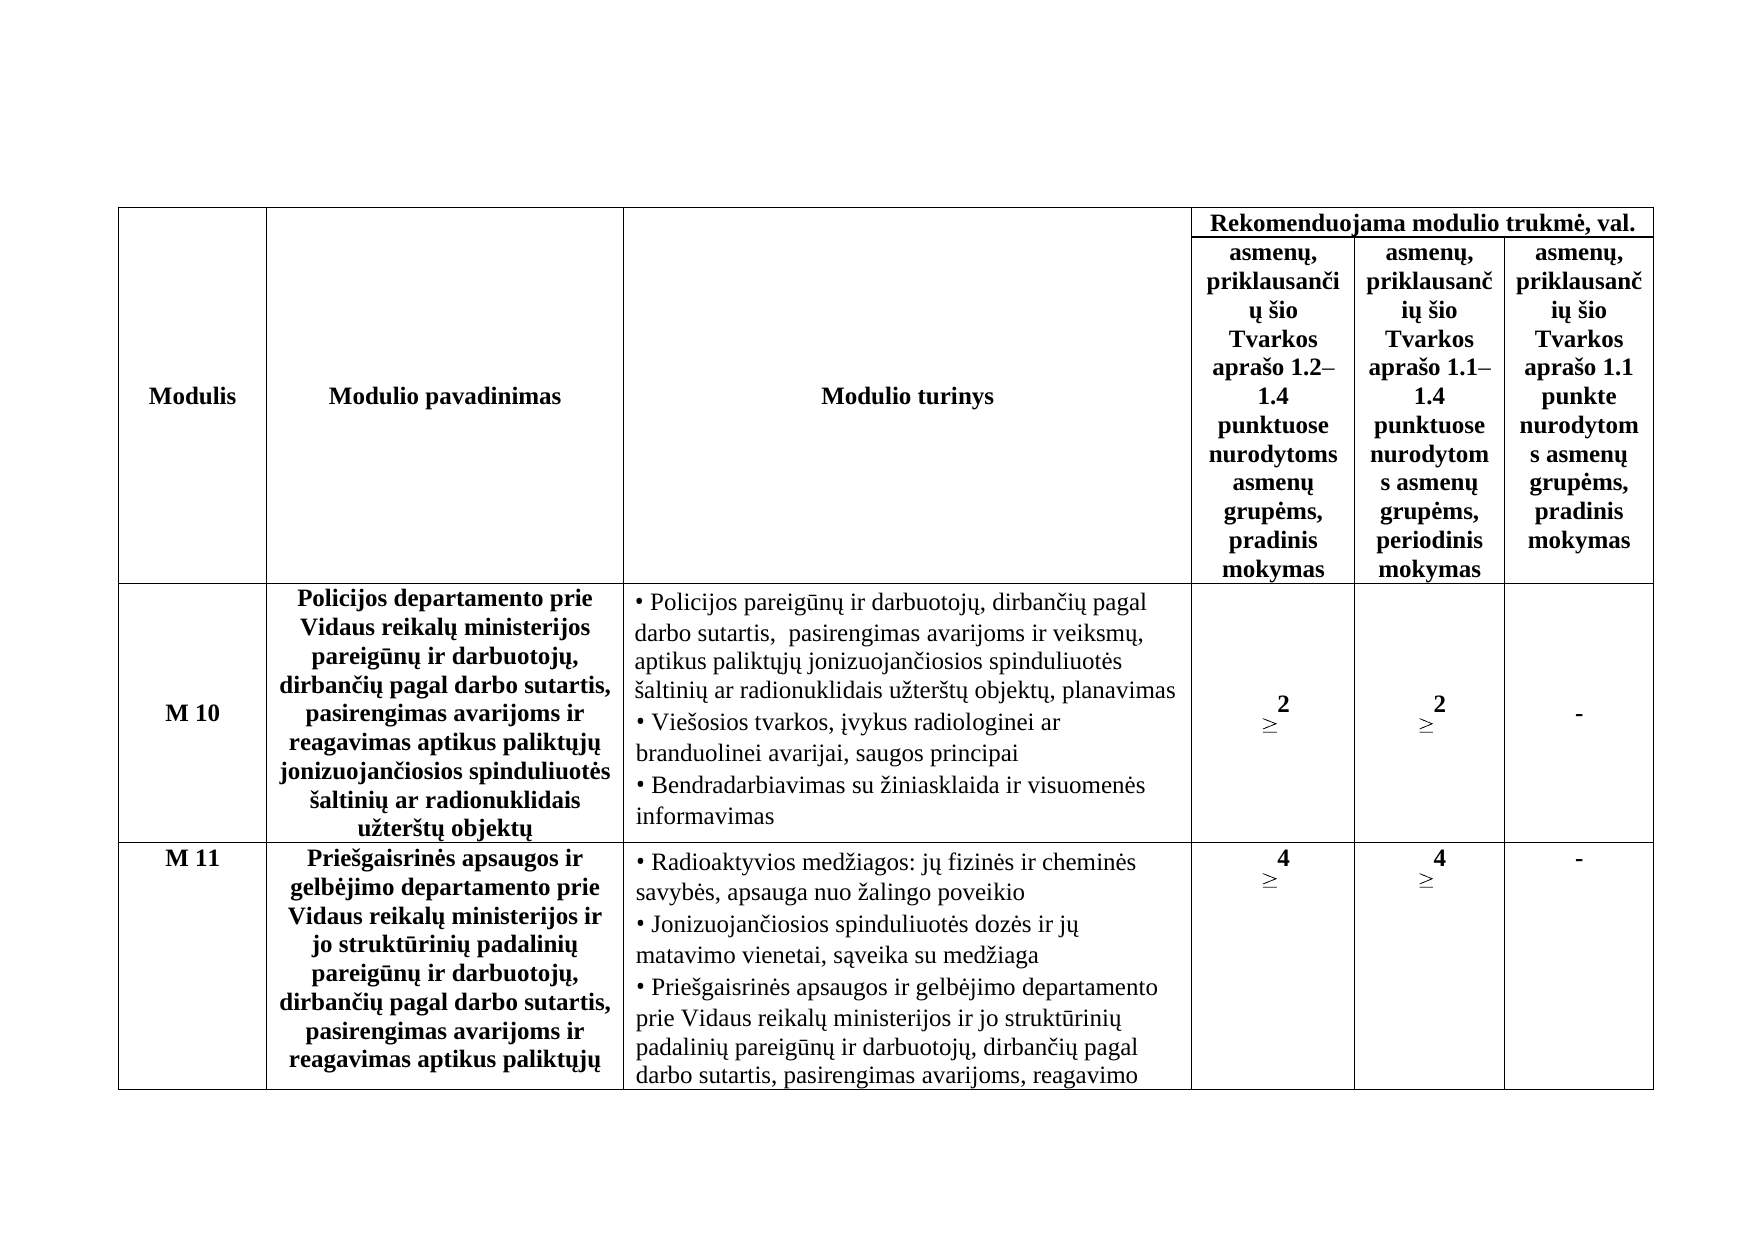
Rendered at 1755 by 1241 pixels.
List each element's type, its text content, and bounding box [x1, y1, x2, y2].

table_cell Policijos departamento prie Vidaus reikalų ministerijos pareigūnų ir darbuotojų, dirbančių pagal darbo sutartis, pasirengimas avarijoms ir reagavimas aptikus paliktųjų jonizuojančiosios spinduliuotės šaltinių ar radionuklidais užterštų objektų [267, 584, 623, 842]
table_header Modulio pavadinimas [267, 208, 623, 582]
table_cell asmenų, priklausančių šio Tvarkos aprašo 1.1 punkte nurodytoms asmenų grupėms, pradinis mokymas [1505, 238, 1653, 582]
table_cell - [1505, 584, 1653, 842]
table_cell • Policijos pareigūnų ir darbuotojų, dirbančių pagal darbo sutartis, pasirengimas avarijoms ir veiksmų, aptikus paliktųjų jonizuojančiosios spinduliuotės šaltinių ar radionuklidais užterštų objektų, planavimas • Viešosios tvarkos, įvykus radiologinei ar branduolinei avarijai, saugos principai • Bendradarbiavimas su žiniasklaida ir visuomenės informavimas [624, 584, 1191, 842]
table_header Modulis [119, 208, 266, 582]
table_header Modulio turinys [624, 208, 1191, 582]
table_header Rekomenduojama modulio trukmė, val. [1192, 208, 1653, 236]
table_cell asmenų, priklausančių šio Tvarkos aprašo 1.2–1.4 punktuose nurodytoms asmenų grupėms, pradinis mokymas [1192, 238, 1354, 582]
table_cell asmenų, priklausančių šio Tvarkos aprašo 1.1–1.4 punktuose nurodytoms asmenų grupėms, periodinis mokymas [1355, 238, 1504, 582]
table_cell >=2 [1192, 584, 1354, 842]
table_cell >=2 [1355, 584, 1504, 842]
table_cell M 10 [119, 584, 266, 842]
table_cell Priešgaisrinės apsaugos ir gelbėjimo departamento prie Vidaus reikalų ministerijos ir jo struktūrinių padalinių pareigūnų ir darbuotojų, dirbančių pagal darbo sutartis, pasirengimas avarijoms ir reagavimas aptikus paliktųjų [267, 843, 623, 1089]
table_cell • Radioaktyvios medžiagos: jų fizinės ir cheminės savybės, apsauga nuo žalingo poveikio • Jonizuojančiosios spinduliuotės dozės ir jų matavimo vienetai, sąveika su medžiaga • Priešgaisrinės apsaugos ir gelbėjimo departamento prie Vidaus reikalų ministerijos ir jo struktūrinių padalinių pareigūnų ir darbuotojų, dirbančių pagal darbo sutartis, pasirengimas avarijoms, reagavimo [624, 843, 1191, 1089]
table_cell >=4 [1192, 843, 1354, 1089]
table_cell - [1505, 843, 1653, 1089]
table_cell >=4 [1355, 843, 1504, 1089]
table_cell M 11 [119, 843, 266, 1089]
